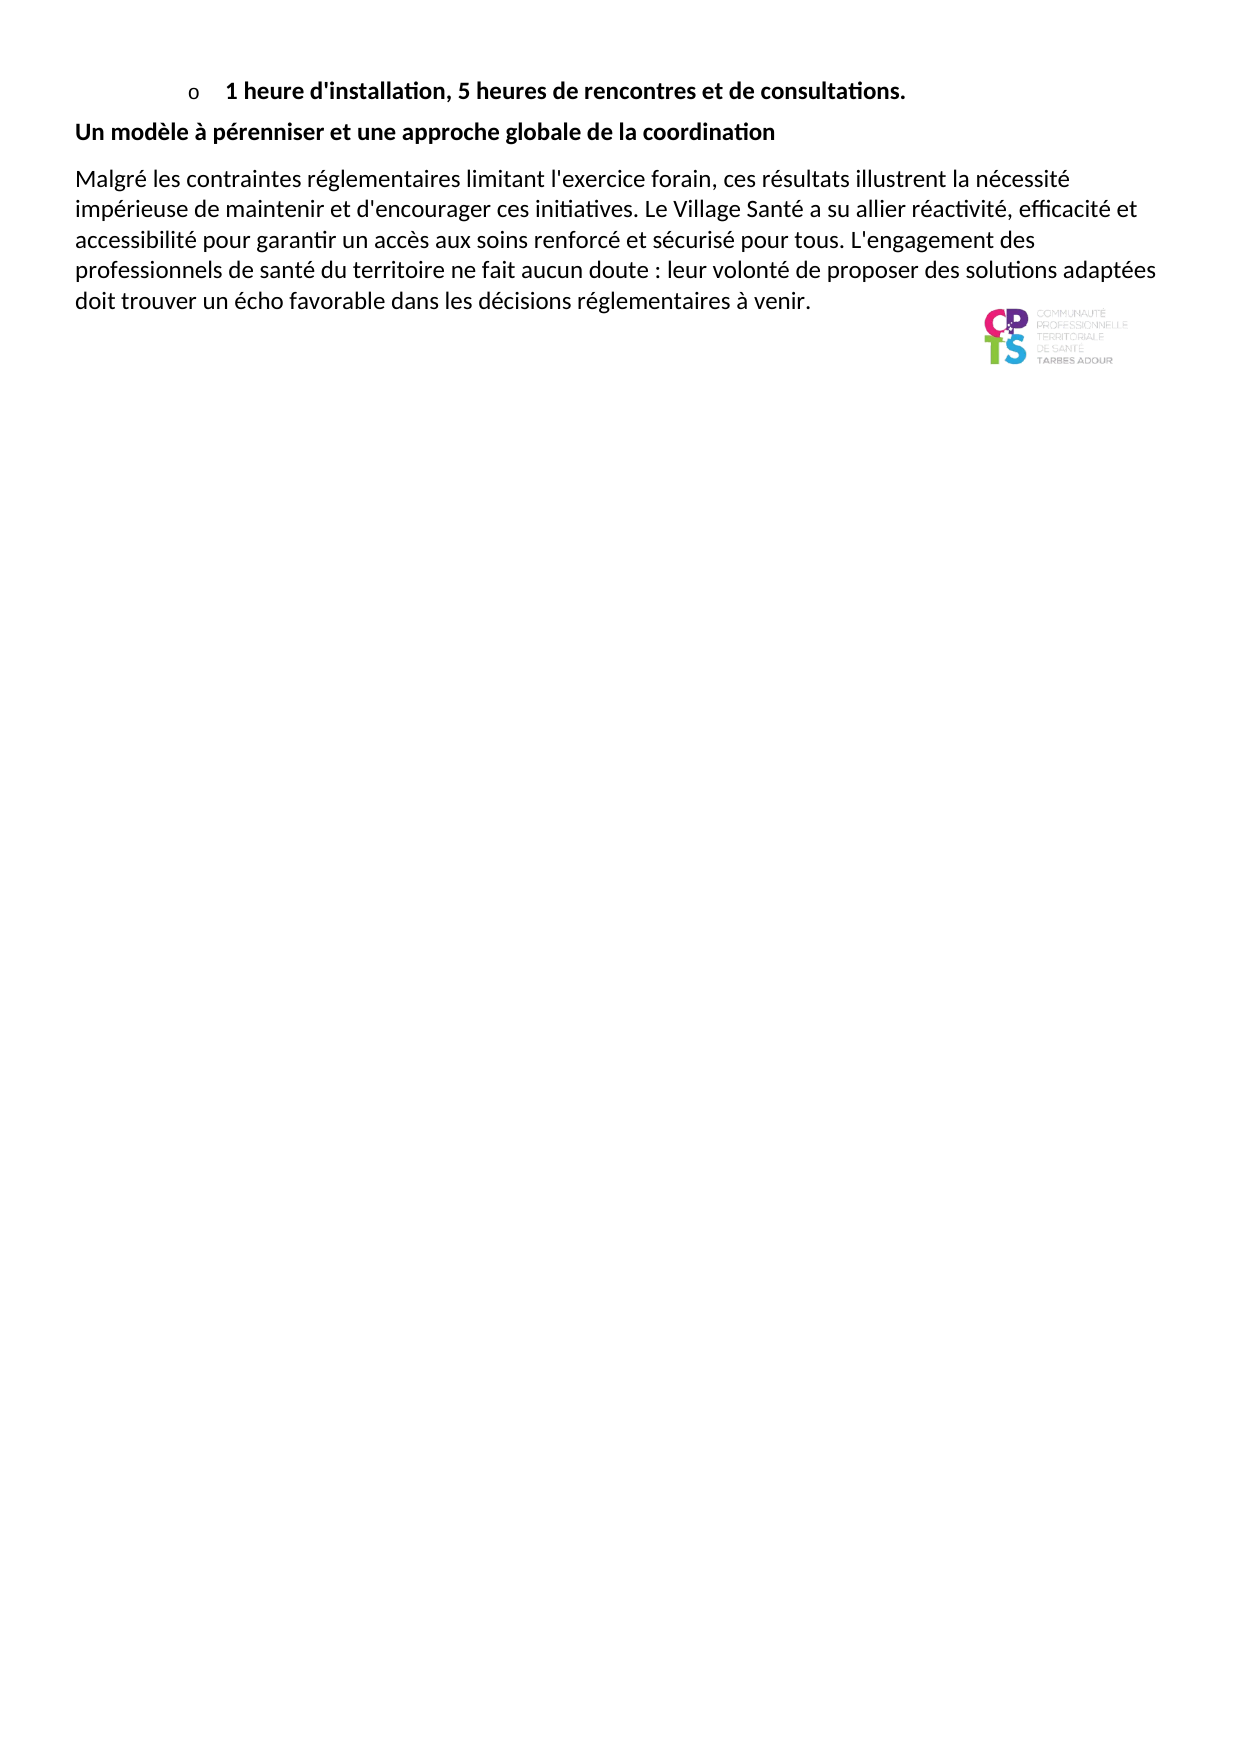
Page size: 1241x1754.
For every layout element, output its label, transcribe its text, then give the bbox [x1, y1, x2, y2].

text Un modèle à pérenniser et une approche globale de la coordination [75, 116, 1165, 146]
text Malgré les contraintes réglementaires limitant l'exercice forain, ces résultats illustrent la nécessité impérieuse de maintenir et d'encourager ces initiatives. Le Village Santé a su allier réactivité, efficacité et accessibilité pour garantir un accès aux soins renforcé et sécurisé pour tous. L'engagement des professionnels de santé du territoire ne fait aucun doute : leur volonté de proposer des solutions adaptées doit trouver un écho favorable dans les décisions réglementaires à venir. [75, 163, 1165, 316]
list 1 heure d'installation, 5 heures de rencontres et de consultations. [187, 75, 1165, 106]
